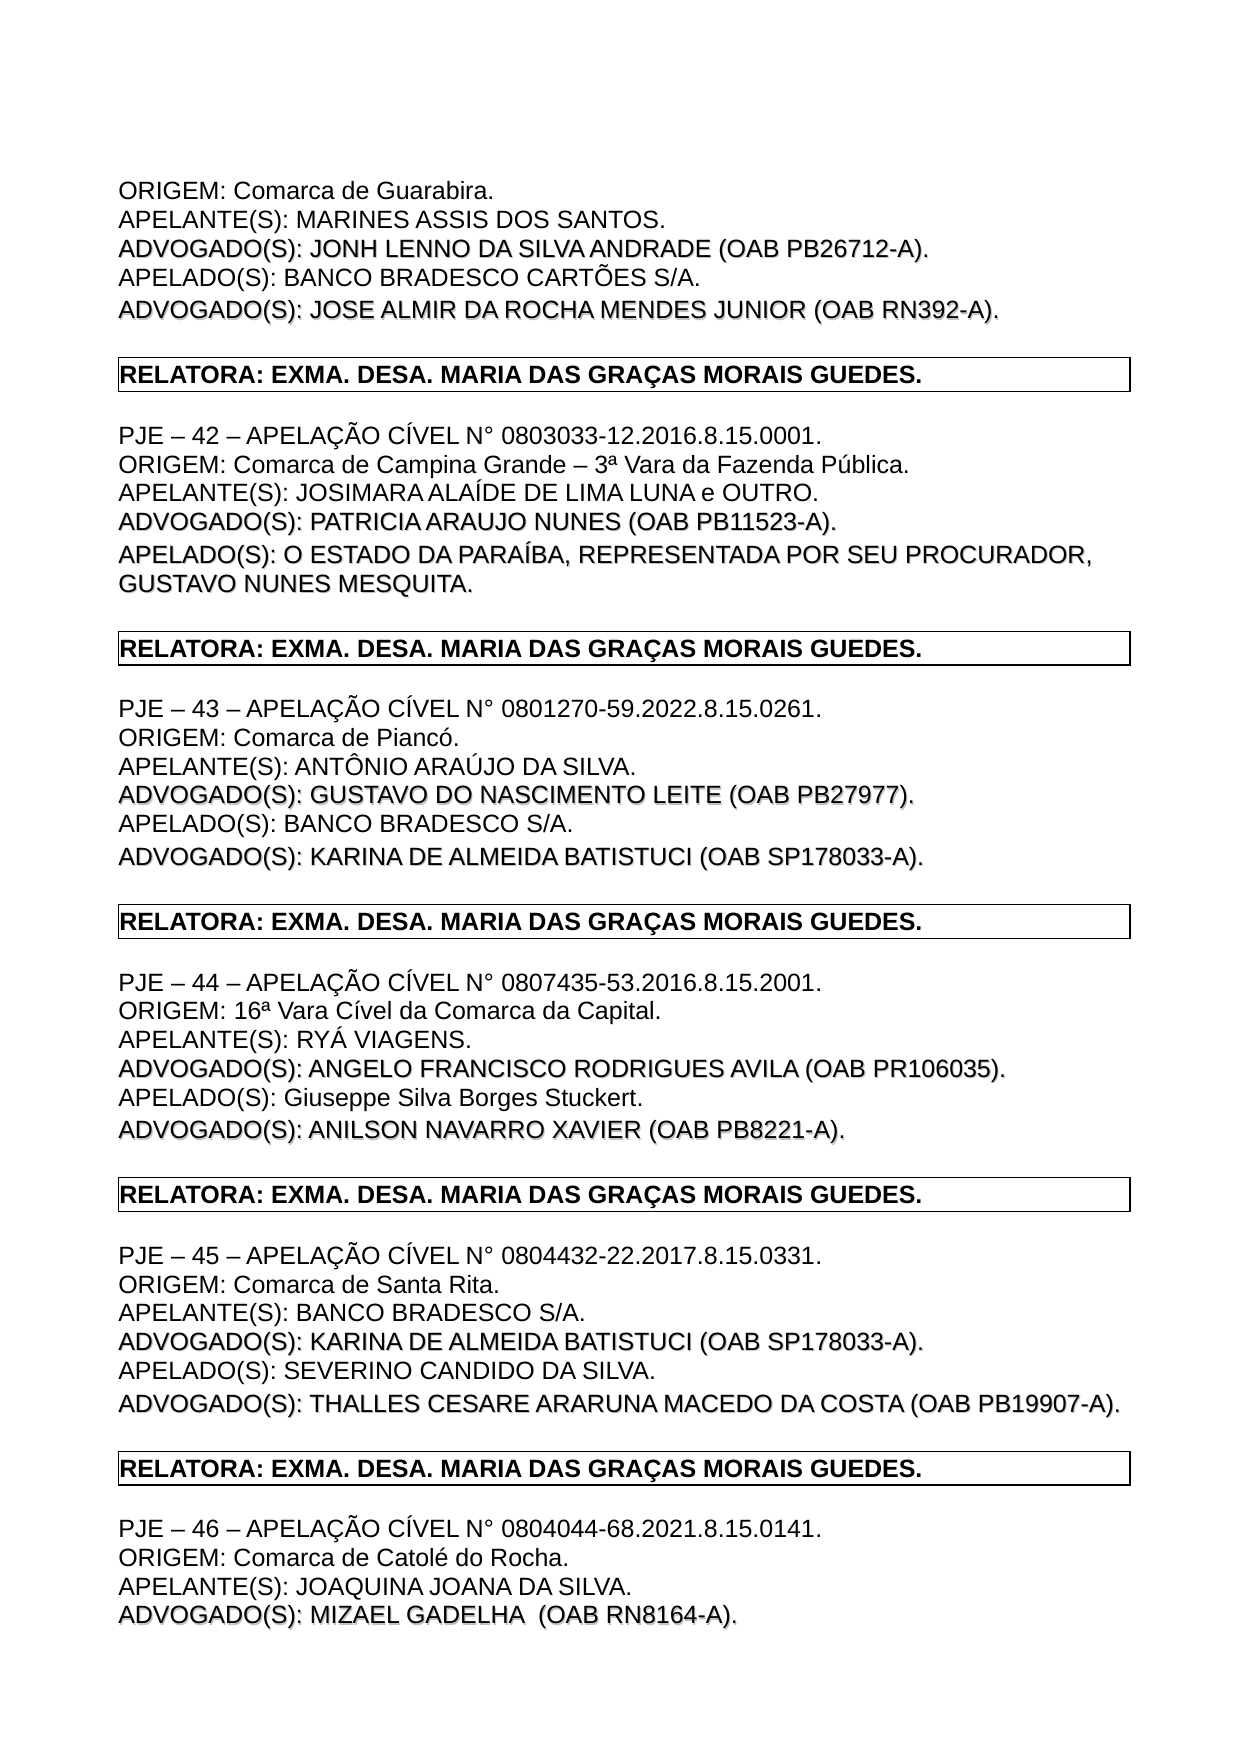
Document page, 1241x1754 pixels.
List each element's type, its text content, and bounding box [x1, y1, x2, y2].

text RELATORA: EXMA. DESA. MARIA DAS GRAÇAS MORAIS GUEDES. [119, 632, 1129, 664]
text PJE – 43 – APELAÇÃO CÍVEL N° 0801270-59.2022.8.15.0261. [118, 694, 1122, 723]
text ORIGEM: Comarca de Santa Rita. [118, 1270, 1122, 1298]
text APELADO(S): Giuseppe Silva Borges Stuckert. [118, 1083, 1122, 1111]
text APELADO(S): O ESTADO DA PARAÍBA, REPRESENTADA POR SEU PROCURADOR, GUSTAVO NUNES MESQUITA. [118, 540, 1131, 598]
text ADVOGADO(S): ANILSON NAVARRO XAVIER (OAB PB8221-A). [118, 1116, 1131, 1144]
text ORIGEM: Comarca de Campina Grande – 3ª Vara da Fazenda Pública. [118, 450, 1122, 478]
text PJE – 45 – APELAÇÃO CÍVEL N° 0804432-22.2017.8.15.0331. [118, 1241, 1122, 1270]
text PJE – 42 – APELAÇÃO CÍVEL N° 0803033-12.2016.8.15.0001. [118, 421, 1122, 450]
text APELADO(S): BANCO BRADESCO S/A. [118, 809, 1122, 838]
text APELANTE(S): ANTÔNIO ARAÚJO DA SILVA. [118, 752, 1122, 781]
text APELANTE(S): MARINES ASSIS DOS SANTOS. [118, 205, 1122, 234]
text APELADO(S): BANCO BRADESCO CARTÕES S/A. [118, 263, 1122, 291]
text RELATORA: EXMA. DESA. MARIA DAS GRAÇAS MORAIS GUEDES. [119, 1178, 1129, 1211]
text PJE – 46 – APELAÇÃO CÍVEL N° 0804044-68.2021.8.15.0141. [118, 1514, 1122, 1543]
text ORIGEM: 16ª Vara Cível da Comarca da Capital. [118, 996, 1122, 1025]
text APELANTE(S): BANCO BRADESCO S/A. [118, 1298, 1122, 1327]
text ORIGEM: Comarca de Piancó. [118, 723, 1122, 752]
text ADVOGADO(S): THALLES CESARE ARARUNA MACEDO DA COSTA (OAB PB19907-A). [118, 1389, 1131, 1418]
text ORIGEM: Comarca de Guarabira. [118, 176, 1122, 205]
text ADVOGADO(S): MIZAEL GADELHA (OAB RN8164-A). [118, 1601, 1122, 1629]
text ADVOGADO(S): PATRICIA ARAUJO NUNES (OAB PB11523-A). [118, 507, 1122, 536]
text ADVOGADO(S): KARINA DE ALMEIDA BATISTUCI (OAB SP178033-A). [118, 1327, 1122, 1356]
text RELATORA: EXMA. DESA. MARIA DAS GRAÇAS MORAIS GUEDES. [119, 358, 1129, 391]
text ADVOGADO(S): JONH LENNO DA SILVA ANDRADE (OAB PB26712-A). [118, 234, 1122, 263]
text APELADO(S): SEVERINO CANDIDO DA SILVA. [118, 1356, 1122, 1385]
text ADVOGADO(S): KARINA DE ALMEIDA BATISTUCI (OAB SP178033-A). [118, 842, 1131, 871]
text APELANTE(S): JOAQUINA JOANA DA SILVA. [118, 1572, 1122, 1601]
text APELANTE(S): RYÁ VIAGENS. [118, 1025, 1122, 1054]
text ORIGEM: Comarca de Catolé do Rocha. [118, 1543, 1122, 1572]
text ADVOGADO(S): GUSTAVO DO NASCIMENTO LEITE (OAB PB27977). [118, 781, 1122, 809]
text ADVOGADO(S): JOSE ALMIR DA ROCHA MENDES JUNIOR (OAB RN392-A). [118, 296, 1131, 324]
text APELANTE(S): JOSIMARA ALAÍDE DE LIMA LUNA e OUTRO. [118, 478, 1122, 507]
text RELATORA: EXMA. DESA. MARIA DAS GRAÇAS MORAIS GUEDES. [119, 905, 1129, 938]
text RELATORA: EXMA. DESA. MARIA DAS GRAÇAS MORAIS GUEDES. [119, 1452, 1129, 1484]
text ADVOGADO(S): ANGELO FRANCISCO RODRIGUES AVILA (OAB PR106035). [118, 1054, 1122, 1083]
text PJE – 44 – APELAÇÃO CÍVEL N° 0807435-53.2016.8.15.2001. [118, 968, 1122, 996]
